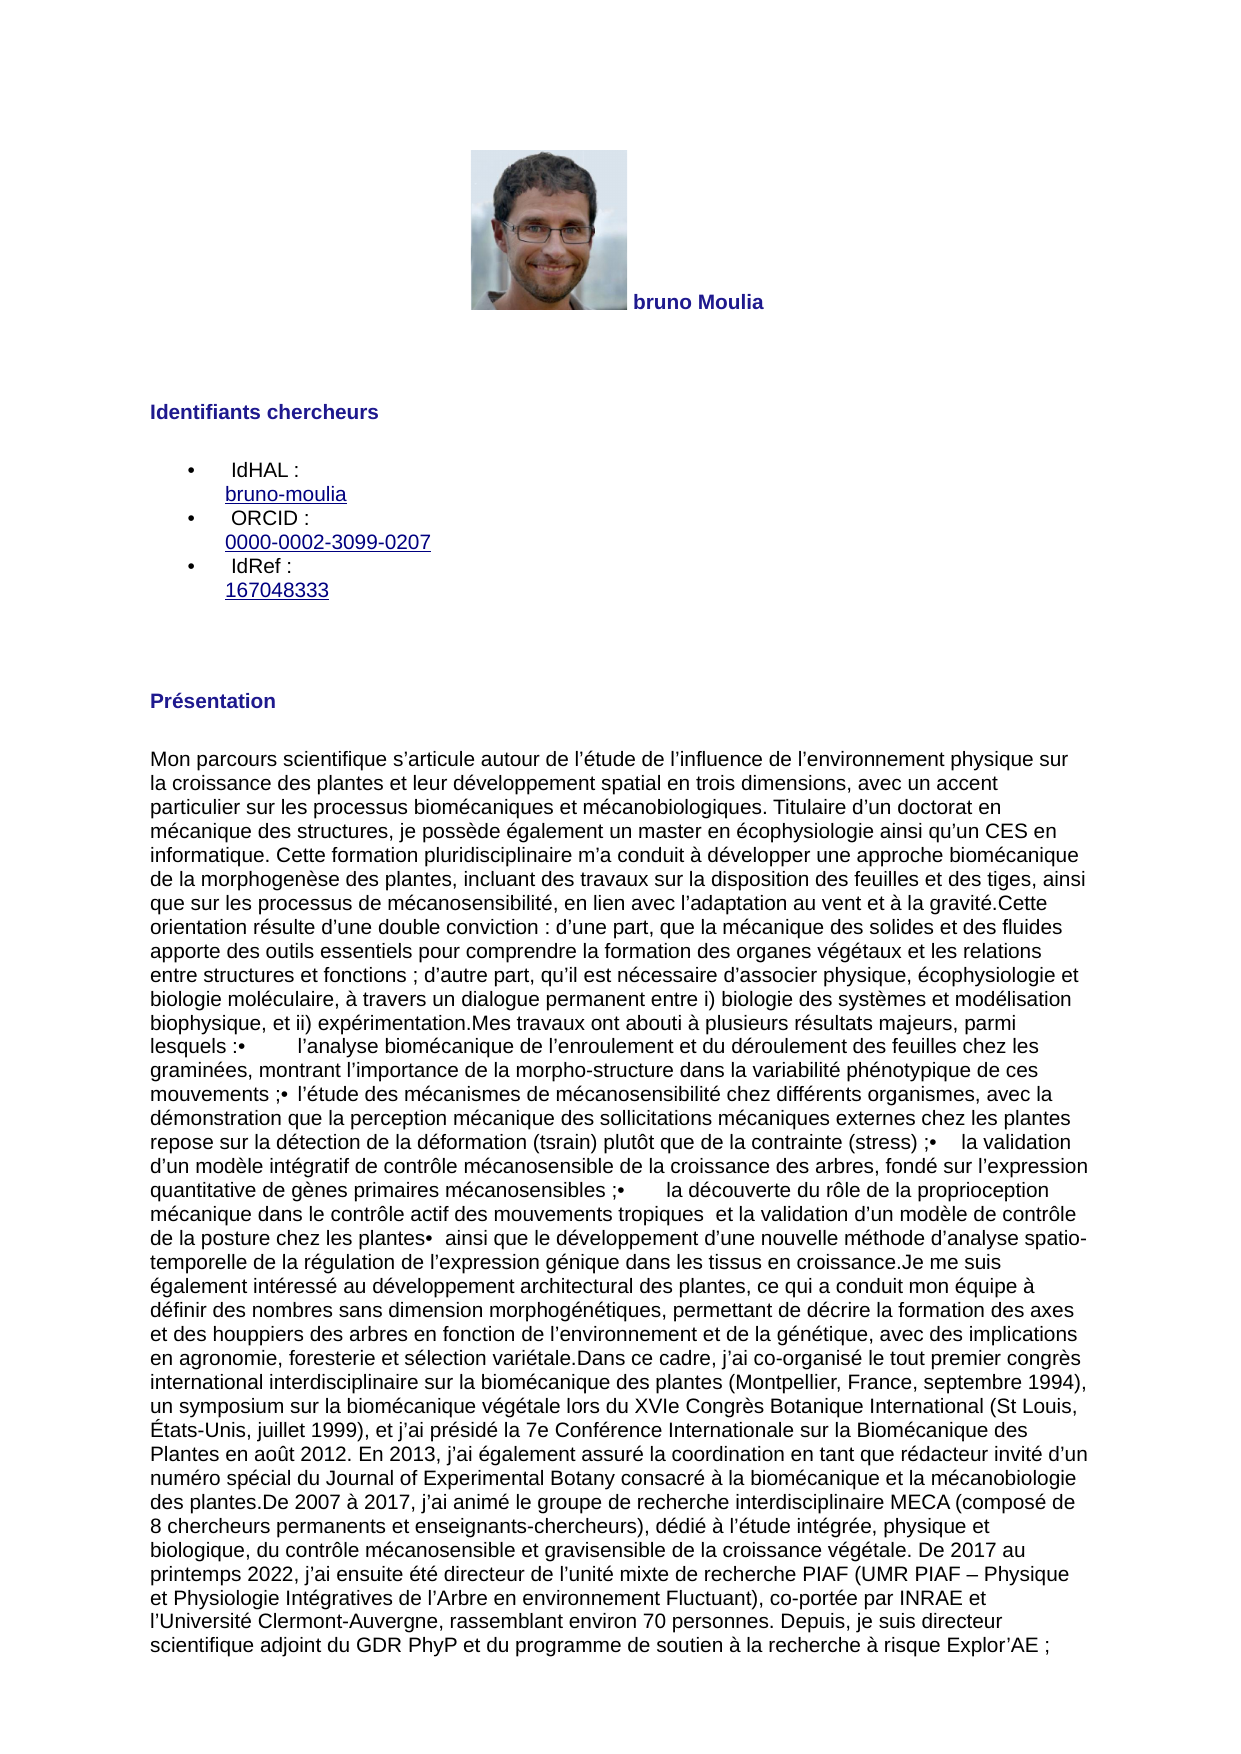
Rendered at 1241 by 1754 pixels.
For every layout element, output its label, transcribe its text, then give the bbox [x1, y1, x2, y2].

picture [470, 150, 628, 310]
subtitle Identifiants chercheurs [150, 400, 1090, 424]
subtitle bruno Moulia [150, 150, 1090, 313]
subtitle Présentation [150, 688, 1090, 712]
list IdRef : [187, 554, 1090, 578]
list bruno-moulia [187, 482, 1090, 506]
list IdHAL : [187, 458, 1090, 482]
list 0000-0002-3099-0207 [187, 530, 1090, 554]
list 167048333 [187, 578, 1090, 602]
list ORCID : [187, 506, 1090, 530]
text Mon parcours scientifique s’articule autour de l’étude de l’influence de l’environnement physique sur la croissance des plantes et leur développement spatial en trois dimensions, avec un accent particulier sur les processus biomécaniques et mécanobiologiques. Titulaire d’un doctorat en mécanique des structures, je possède également un master en écophysiologie ainsi qu’un CES en informatique. Cette formation pluridisciplinaire m’a conduit à développer une approche biomécanique de la morphogenèse des plantes, incluant des travaux sur la disposition des feuilles et des tiges, ainsi que sur les processus de mécanosensibilité, en lien avec l’adaptation au vent et à la gravité.Cette orientation résulte d’une double conviction : d’une part, que la mécanique des solides et des fluides apporte des outils essentiels pour comprendre la formation des organes végétaux et les relations entre structures et fonctions ; d’autre part, qu’il est nécessaire d’associer physique, écophysiologie et biologie moléculaire, à travers un dialogue permanent entre i) biologie des systèmes et modélisation biophysique, et ii) expérimentation.Mes travaux ont abouti à plusieurs résultats majeurs, parmi lesquels :• l’analyse biomécanique de l’enroulement et du déroulement des feuilles chez les graminées, montrant l’importance de la morpho-structure dans la variabilité phénotypique de ces mouvements ;• l’étude des mécanismes de mécanosensibilité chez différents organismes, avec la démonstration que la perception mécanique des sollicitations mécaniques externes chez les plantes repose sur la détection de la déformation (tsrain) plutôt que de la contrainte (stress) ;• la validation d’un modèle intégratif de contrôle mécanosensible de la croissance des arbres, fondé sur l’expression quantitative de gènes primaires mécanosensibles ;• la découverte du rôle de la proprioception mécanique dans le contrôle actif des mouvements tropiques et la validation d’un modèle de contrôle de la posture chez les plantes• ainsi que le développement d’une nouvelle méthode d’analyse spatio-temporelle de la régulation de l’expression génique dans les tissus en croissance.Je me suis également intéressé au développement architectural des plantes, ce qui a conduit mon équipe à définir des nombres sans dimension morphogénétiques, permettant de décrire la formation des axes et des houppiers des arbres en fonction de l’environnement et de la génétique, avec des implications en agronomie, foresterie et sélection variétale.Dans ce cadre, j’ai co-organisé le tout premier congrès international interdisciplinaire sur la biomécanique des plantes (Montpellier, France, septembre 1994), un symposium sur la biomécanique végétale lors du XVIe Congrès Botanique International (St Louis, États-Unis, juillet 1999), et j’ai présidé la 7e Conférence Internationale sur la Biomécanique des Plantes en août 2012. En 2013, j’ai également assuré la coordination en tant que rédacteur invité d’un numéro spécial du Journal of Experimental Botany consacré à la biomécanique et la mécanobiologie des plantes.De 2007 à 2017, j’ai animé le groupe de recherche interdisciplinaire MECA (composé de 8 chercheurs permanents et enseignants-chercheurs), dédié à l’étude intégrée, physique et biologique, du contrôle mécanosensible et gravisensible de la croissance végétale. De 2017 au printemps 2022, j’ai ensuite été directeur de l’unité mixte de recherche PIAF (UMR PIAF – Physique et Physiologie Intégratives de l’Arbre en environnement Fluctuant), co-portée par INRAE et l’Université Clermont-Auvergne, rassemblant environ 70 personnes. Depuis, je suis directeur scientifique adjoint du GDR PhyP et du programme de soutien à la recherche à risque Explor’AE ; [150, 747, 1090, 1657]
